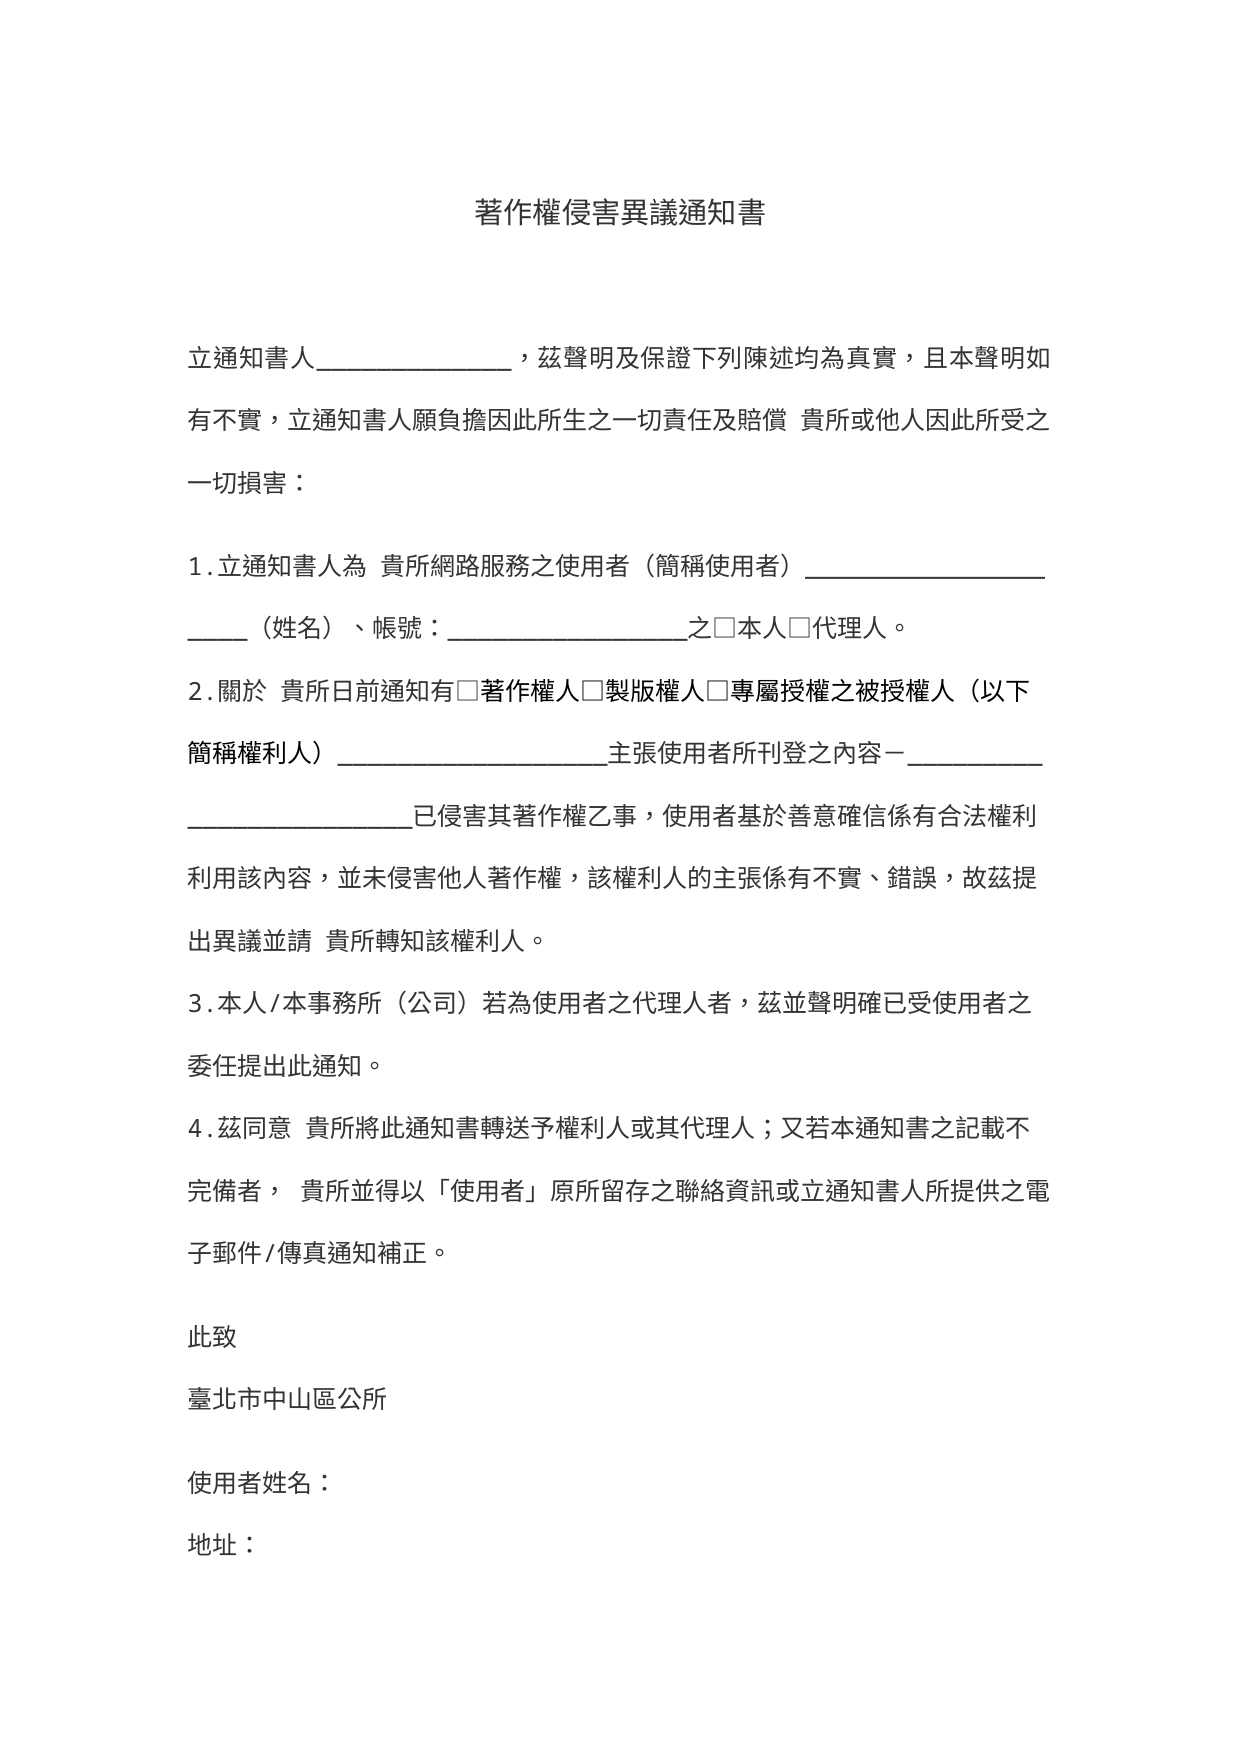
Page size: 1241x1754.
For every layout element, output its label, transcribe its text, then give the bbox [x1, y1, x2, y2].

text 1.立通知書人為 貴所網路服務之使用者（簡稱使用者）____________________（姓名）、帳號：________________之□本人□代理人。 2.關於 貴所日前通知有□著作權人□製版權人□專屬授權之被授權人（以下簡稱權利人）__________________主張使用者所刊登之內容－________________________已侵害其著作權乙事，使用者基於善意確信係有合法權利利用該內容，並未侵害他人著作權，該權利人的主張係有不實、錯誤，故茲提出異議並請 貴所轉知該權利人。 3.本人/本事務所（公司）若為使用者之代理人者，茲並聲明確已受使用者之委任提出此通知。 4.茲同意 貴所將此通知書轉送予權利人或其代理人；又若本通知書之記載不完備者， 貴所並得以「使用者」原所留存之聯絡資訊或立通知書人所提供之電子郵件/傳真通知補正。 [187, 523, 1053, 1273]
text 使用者姓名： 地址： [187, 1439, 1053, 1564]
text 此致 臺北市中山區公所 [187, 1294, 1053, 1419]
text 著作權侵害異議通知書 [187, 169, 1053, 231]
text 立通知書人_____________，茲聲明及保證下列陳述均為真實，且本聲明如有不實，立通知書人願負擔因此所生之一切責任及賠償 貴所或他人因此所受之一切損害： [187, 252, 1053, 502]
